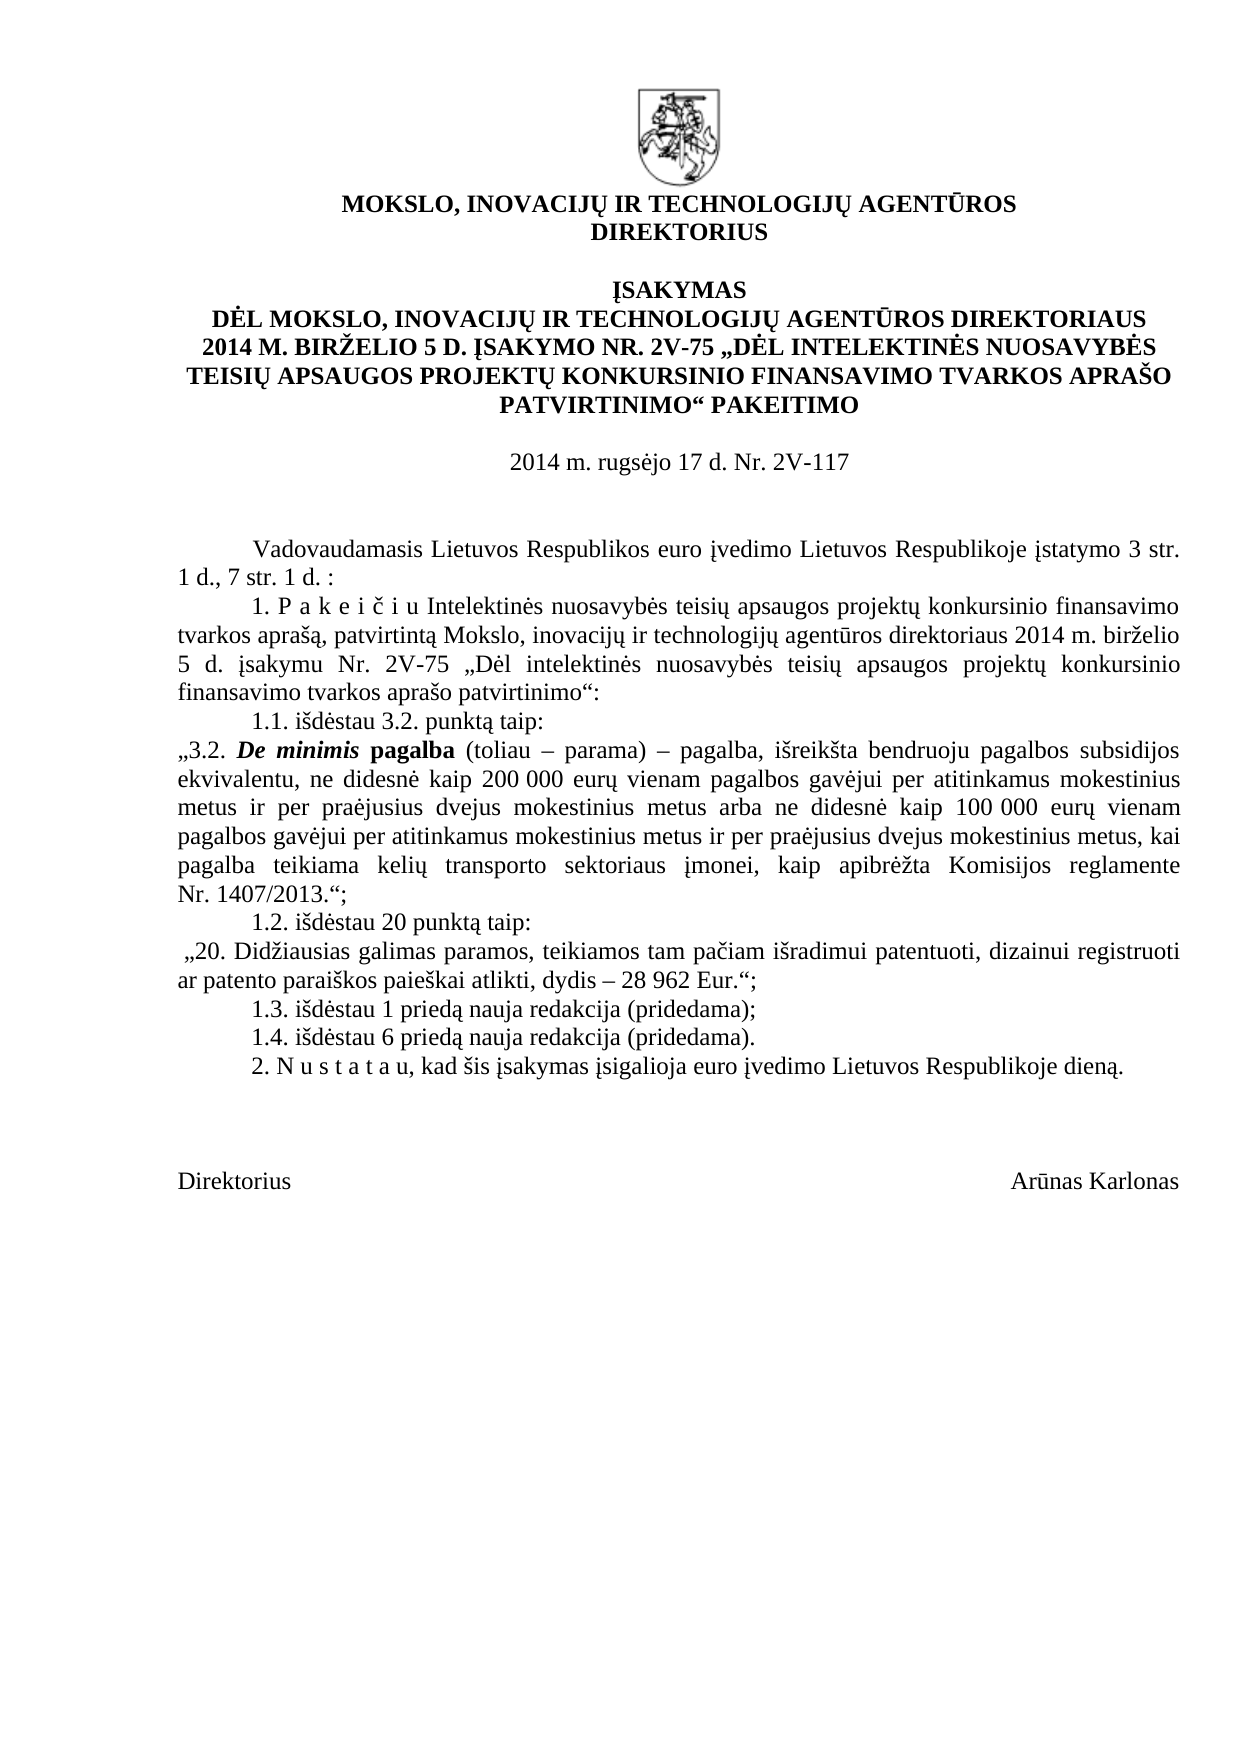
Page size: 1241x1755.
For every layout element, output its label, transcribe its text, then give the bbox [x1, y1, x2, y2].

text DĖL Mokslo, inovacijų ir technologijų agentūros direktoriaus 2014 m. birželio 5 d. įsakymo Nr. 2V-75 „dėl Intelektinės nuosavybės teisių apsaugos projektų konkursinio finansavimo tvarkos aprašo patvirtinimo“ pakeitimo [177, 304, 1181, 419]
text 1.3. išdėstau 1 priedą nauja redakcija (pridedama); [177, 994, 1181, 1022]
text „20. Didžiausias galimas paramos, teikiamos tam pačiam išradimui patentuoti, dizainui registruoti ar patento paraiškos paieškai atlikti, dydis – 28 962 Eur.“; [177, 936, 1181, 994]
text 1.2. išdėstau 20 punktą taip: [177, 907, 1181, 936]
text 1.4. išdėstau 6 priedą nauja redakcija (pridedama). [177, 1022, 1181, 1051]
text DIREKTORIUS [177, 217, 1181, 246]
text Vadovaudamasis Lietuvos Respublikos euro įvedimo Lietuvos Respublikoje įstatymo 3 str. 1 d., 7 str. 1 d. : [177, 534, 1181, 591]
text 1. P a k e i č i u Intelektinės nuosavybės teisių apsaugos projektų konkursinio finansavimo tvarkos aprašą, patvirtintą Mokslo, inovacijų ir technologijų agentūros direktoriaus 2014 m. birželio 5 d. įsakymu Nr. 2V-75 „Dėl intelektinės nuosavybės teisių apsaugos projektų konkursinio finansavimo tvarkos aprašo patvirtinimo“: [177, 591, 1181, 706]
text 1.1. išdėstau 3.2. punktą taip: [177, 706, 1181, 735]
text ĮSAKYMAS [177, 275, 1181, 304]
text 2. N u s t a t a u, kad šis įsakymas įsigalioja euro įvedimo Lietuvos Respublikoje dieną. [177, 1051, 1181, 1080]
text Direktorius Arūnas Karlonas [177, 1166, 1181, 1195]
text MOKSLO, INOVACIJŲ IR TECHNOLOGIJŲ AGENTŪROS [177, 189, 1181, 217]
text 2014 m. rugsėjo 17 d. Nr. 2V-117 [177, 447, 1181, 476]
text „3.2. De minimis pagalba (toliau – parama) – pagalba, išreikšta bendruoju pagalbos subsidijos ekvivalentu, ne didesnė kaip 200 000 eurų vienam pagalbos gavėjui per atitinkamus mokestinius metus ir per praėjusius dvejus mokestinius metus arba ne didesnė kaip 100 000 eurų vienam pagalbos gavėjui per atitinkamus mokestinius metus ir per praėjusius dvejus mokestinius metus, kai pagalba teikiama kelių transporto sektoriaus įmonei, kaip apibrėžta Komisijos reglamente Nr. 1407/2013.“; [177, 735, 1181, 907]
